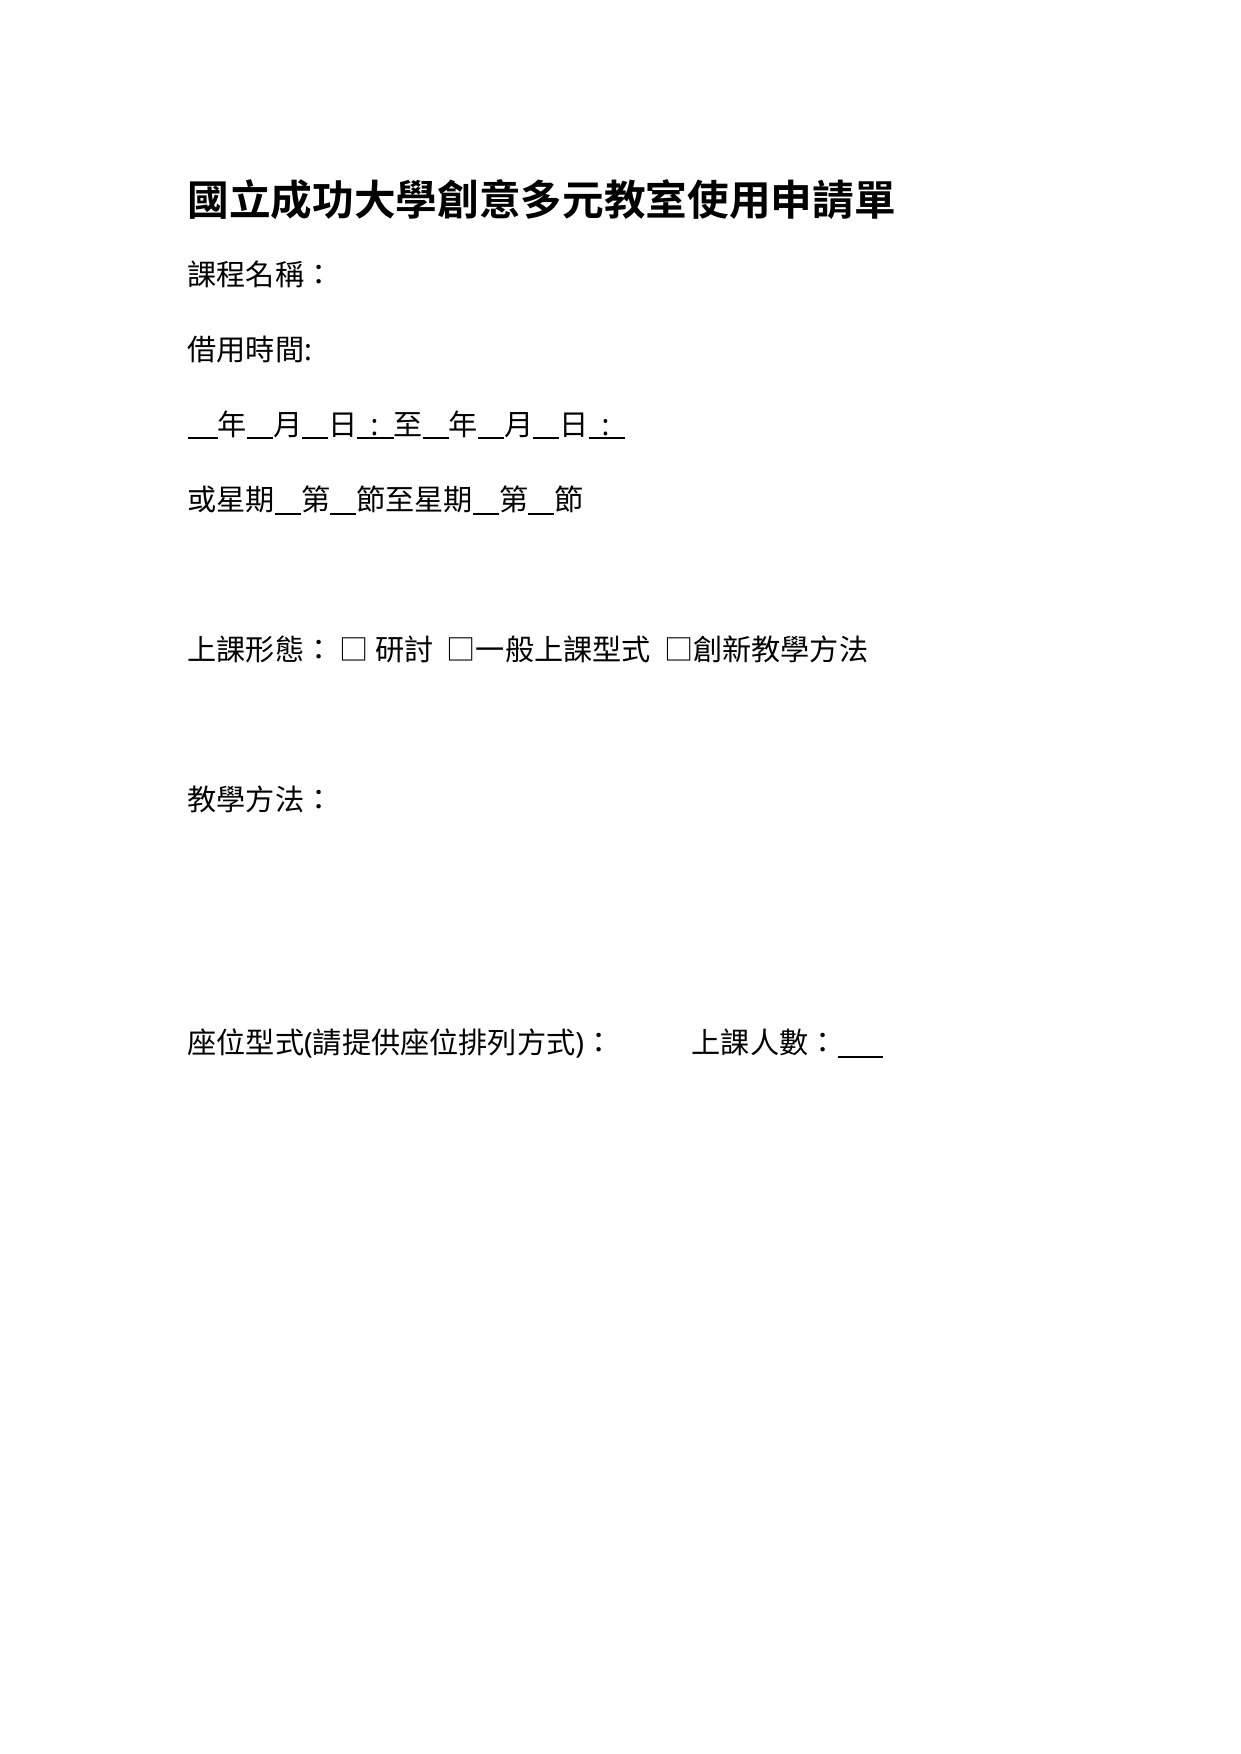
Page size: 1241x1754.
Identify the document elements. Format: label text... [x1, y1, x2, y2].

text 或星期 第 節至星期 第 節 [187, 454, 1053, 529]
text 教學方法： [187, 754, 1053, 829]
text 年 月 日 : 至 年 月 日 : [187, 379, 1053, 454]
text 課程名稱： [187, 229, 1053, 304]
text 上課形態： □ 研討 □一般上課型式 □創新教學方法 [187, 604, 1053, 679]
text 座位型式(請提供座位排列方式)： 上課人數： [187, 997, 1053, 1072]
text 借用時間: [187, 304, 1053, 379]
text 國立成功大學創意多元教室使用申請單 [187, 154, 1053, 229]
